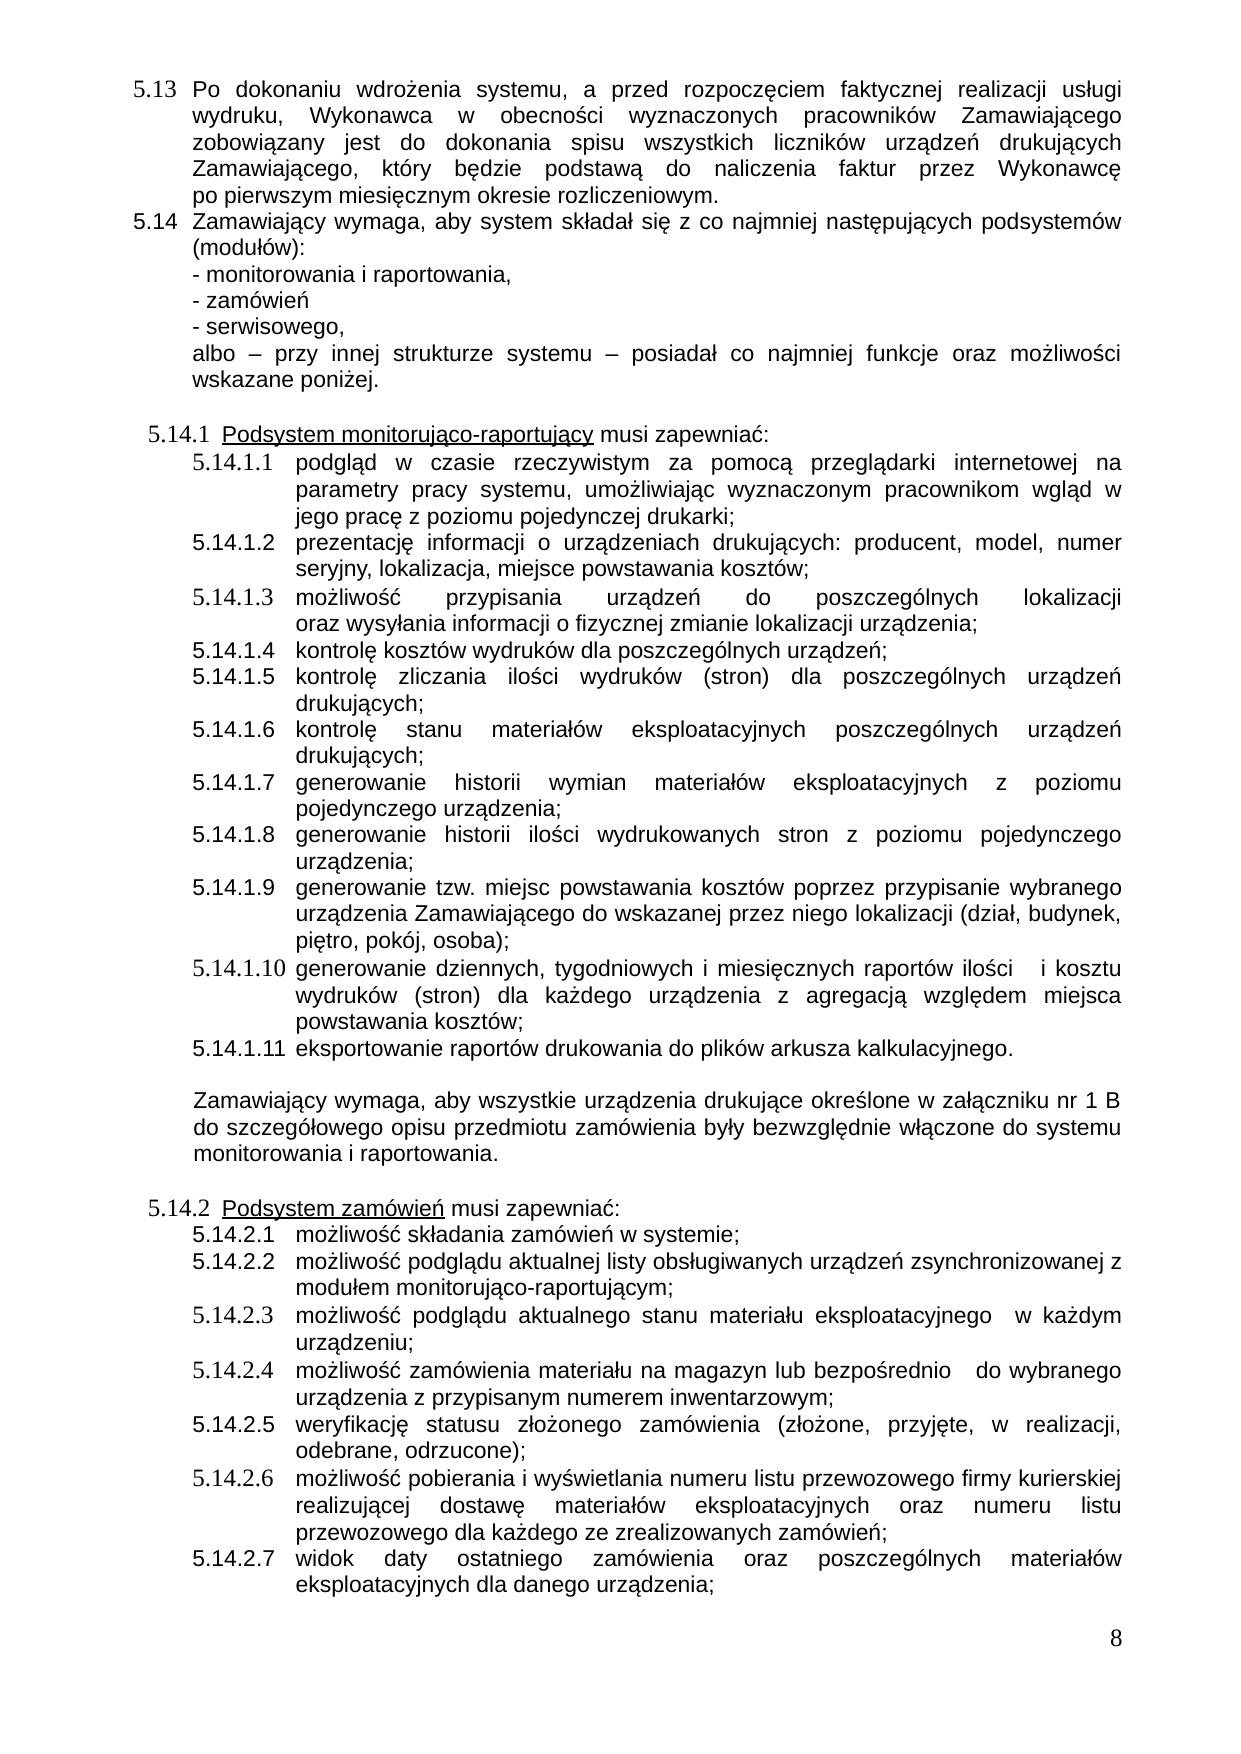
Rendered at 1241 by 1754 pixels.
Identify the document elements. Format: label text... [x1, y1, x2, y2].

list widok daty ostatniego zamówienia oraz poszczególnych materiałów eksploatacyjnych dla danego urządzenia; [192, 1545, 1122, 1597]
list generowanie dziennych, tygodniowych i miesięcznych raportów ilości i kosztu wydruków (stron) dla każdego urządzenia z agregacją względem miejsca powstawania kosztów; [192, 953, 1122, 1034]
text - serwisowego, [192, 313, 1122, 340]
list weryfikację statusu złożonego zamówienia (złożone, przyjęte, w realizacji, odebrane, odrzucone); [192, 1411, 1122, 1463]
list kontrolę stanu materiałów eksploatacyjnych poszczególnych urządzeń drukujących; [192, 716, 1122, 768]
list możliwość pobierania i wyświetlania numeru listu przewozowego firmy kurierskiej realizującej dostawę materiałów eksploatacyjnych oraz numeru listu przewozowego dla każdego ze zrealizowanych zamówień; [192, 1463, 1122, 1545]
list możliwość zamówienia materiału na magazyn lub bezpośrednio do wybranego urządzenia z przypisanym numerem inwentarzowym; [192, 1356, 1122, 1411]
list podgląd w czasie rzeczywistym za pomocą przeglądarki internetowej na parametry pracy systemu, umożliwiając wyznaczonym pracownikom wgląd w jego pracę z poziomu pojedynczej drukarki; [192, 447, 1122, 529]
list Zamawiający wymaga, aby wszystkie urządzenia drukujące określone w załączniku nr 1 B do szczegółowego opisu przedmiotu zamówienia były bezwzględnie włączone do systemu monitorowania i raportowania. [193, 1087, 1122, 1166]
list kontrolę zliczania ilości wydruków (stron) dla poszczególnych urządzeń drukujących; [192, 663, 1122, 716]
text albo – przy innej strukturze systemu – posiadał co najmniej funkcje oraz możliwości wskazane poniżej. [192, 340, 1122, 392]
list kontrolę kosztów wydruków dla poszczególnych urządzeń; [192, 637, 1122, 663]
list eksportowanie raportów drukowania do plików arkusza kalkulacyjnego. [192, 1034, 1122, 1061]
list Po dokonaniu wdrożenia systemu, a przed rozpoczęciem faktycznej realizacji usługi wydruku, Wykonawca w obecności wyznaczonych pracowników Zamawiającego zobowiązany jest do dokonania spisu wszystkich liczników urządzeń drukujących Zamawiającego, który będzie podstawą do naliczenia faktur przez Wykonawcę po pierwszym miesięcznym okresie rozliczeniowym. [133, 74, 1122, 208]
text - zamówień [192, 287, 1122, 313]
list generowanie historii ilości wydrukowanych stron z poziomu pojedynczego urządzenia; [192, 821, 1122, 874]
list możliwość składania zamówień w systemie; [192, 1221, 1122, 1248]
list generowanie historii wymian materiałów eksploatacyjnych z poziomu pojedynczego urządzenia; [192, 768, 1122, 821]
list możliwość podglądu aktualnego stanu materiału eksploatacyjnego w każdym urządzeniu; [192, 1300, 1122, 1356]
text - monitorowania i raportowania, [192, 261, 1122, 287]
list prezentację informacji o urządzeniach drukujących: producent, model, numer seryjny, lokalizacja, miejsce powstawania kosztów; [192, 529, 1122, 582]
list możliwość podglądu aktualnej listy obsługiwanych urządzeń zsynchronizowanej z modułem monitorująco-raportującym; [192, 1248, 1122, 1300]
list Zamawiający wymaga, aby system składał się z co najmniej następujących podsystemów (modułów): [133, 208, 1122, 261]
list Podsystem monitorująco-raportujący musi zapewniać: [148, 419, 1122, 447]
list możliwość przypisania urządzeń do poszczególnych lokalizacji oraz wysyłania informacji o fizycznej zmianie lokalizacji urządzenia; [192, 582, 1122, 637]
list Podsystem zamówień musi zapewniać: [148, 1193, 1122, 1221]
list generowanie tzw. miejsc powstawania kosztów poprzez przypisanie wybranego urządzenia Zamawiającego do wskazanej przez niego lokalizacji (dział, budynek, piętro, pokój, osoba); [192, 874, 1122, 953]
